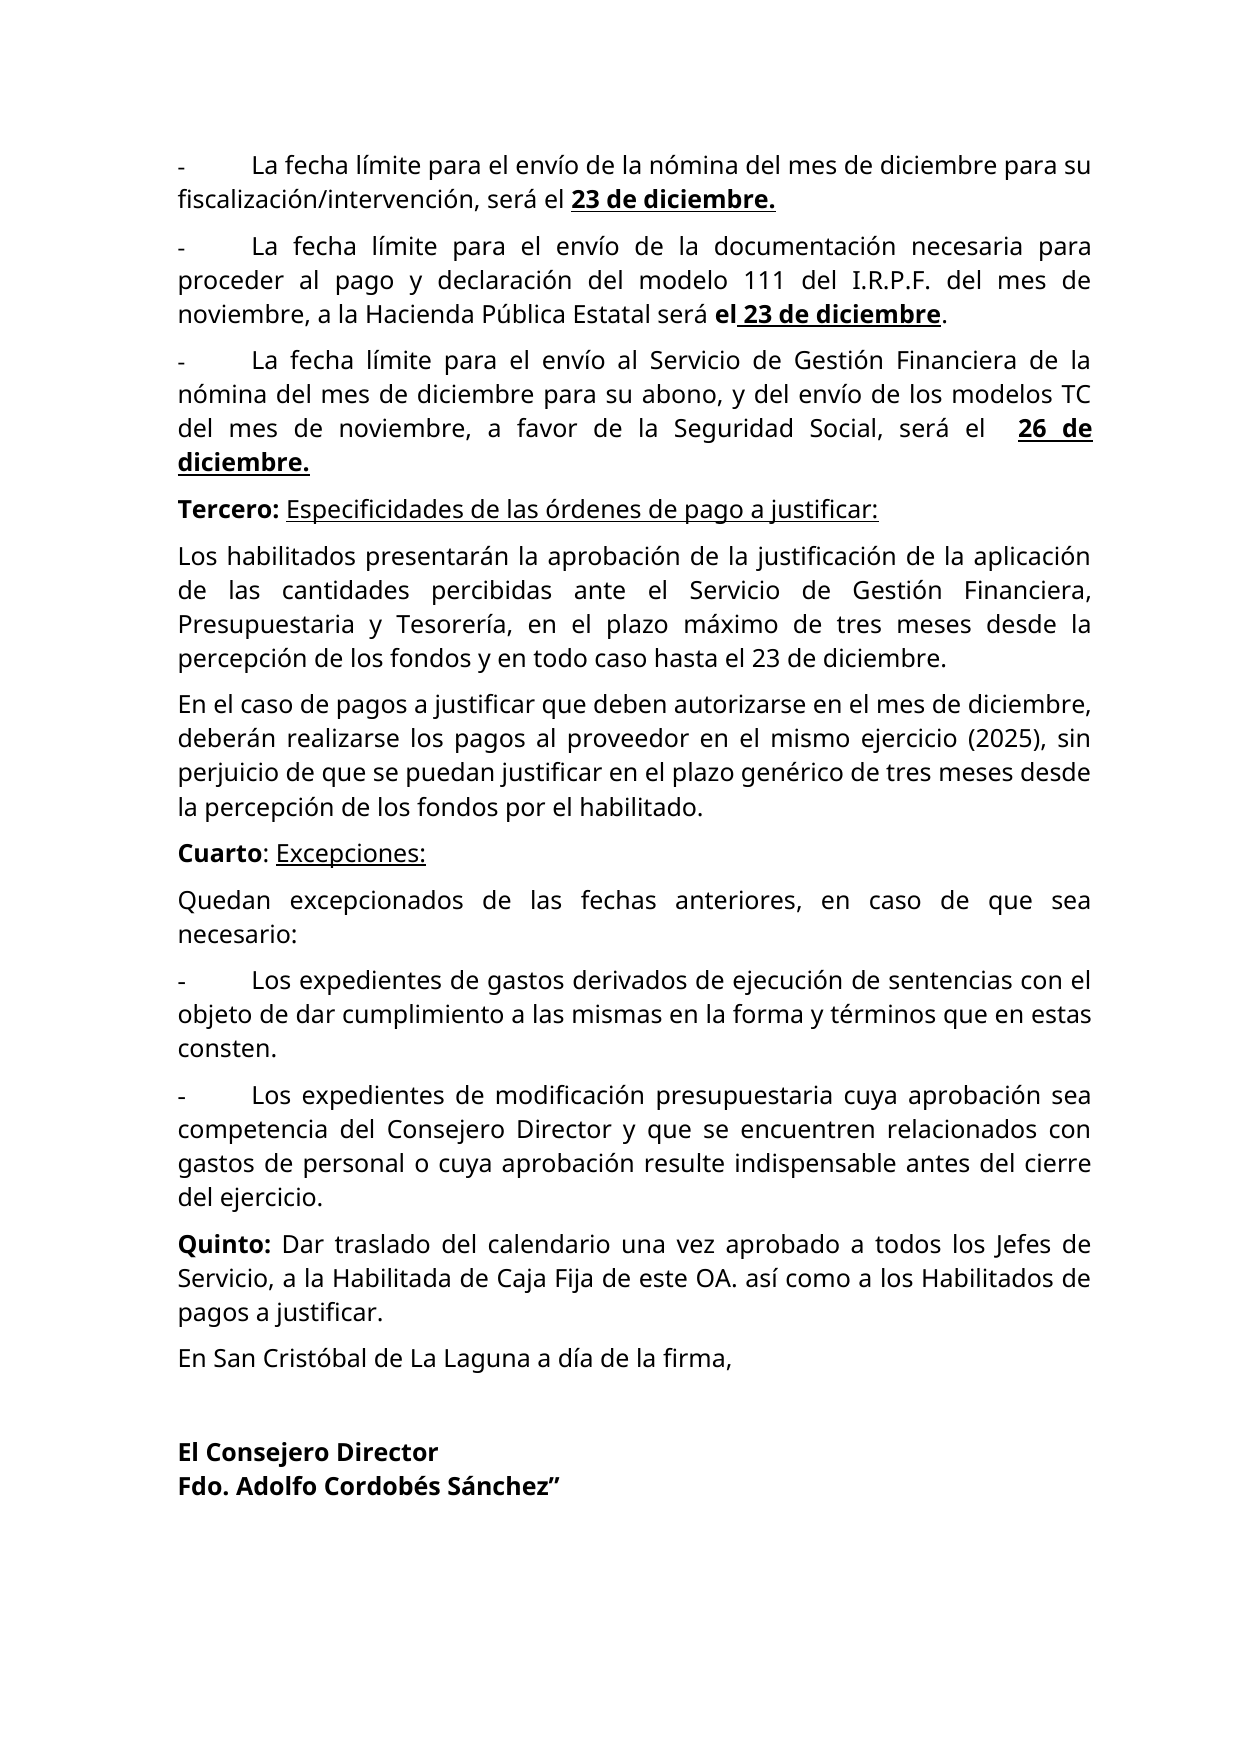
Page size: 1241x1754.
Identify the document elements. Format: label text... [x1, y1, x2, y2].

text Cuarto: Excepciones: [177, 836, 1093, 870]
text En San Cristóbal de La Laguna a día de la firma, [177, 1341, 1093, 1375]
text Fdo. Adolfo Cordobés Sánchez” [177, 1468, 1093, 1502]
text Quinto: Dar traslado del calendario una vez aprobado a todos los Jefes de Servicio, a la Habilitada de Caja Fija de este OA. así como a los Habilitados de pagos a justificar. [177, 1226, 1093, 1328]
text Quedan excepcionados de las fechas anteriores, en caso de que sea necesario: [177, 882, 1093, 950]
text En el caso de pagos a justificar que deben autorizarse en el mes de diciembre, deberán realizarse los pagos al proveedor en el mismo ejercicio (2025), sin perjuicio de que se puedan justificar en el plazo genérico de tres meses desde la percepción de los fondos por el habilitado. [177, 687, 1093, 823]
list La fecha límite para el envío al Servicio de Gestión Financiera de la nómina del mes de diciembre para su abono, y del envío de los modelos TC del mes de noviembre, a favor de la Seguridad Social, será el 26 de diciembre. [177, 343, 1093, 479]
text El Consejero Director [177, 1434, 1093, 1468]
text Los habilitados presentarán la aprobación de la justificación de la aplicación de las cantidades percibidas ante el Servicio de Gestión Financiera, Presupuestaria y Tesorería, en el plazo máximo de tres meses desde la percepción de los fondos y en todo caso hasta el 23 de diciembre. [177, 538, 1093, 674]
list Los expedientes de modificación presupuestaria cuya aprobación sea competencia del Consejero Director y que se encuentren relacionados con gastos de personal o cuya aprobación resulte indispensable antes del cierre del ejercicio. [177, 1078, 1093, 1214]
text Tercero: Especificidades de las órdenes de pago a justificar: [177, 492, 1093, 526]
list La fecha límite para el envío de la nómina del mes de diciembre para su fiscalización/intervención, será el 23 de diciembre. [177, 148, 1093, 216]
list La fecha límite para el envío de la documentación necesaria para proceder al pago y declaración del modelo 111 del I.R.P.F. del mes de noviembre, a la Hacienda Pública Estatal será el 23 de diciembre. [177, 228, 1093, 330]
list Los expedientes de gastos derivados de ejecución de sentencias con el objeto de dar cumplimiento a las mismas en la forma y términos que en estas consten. [177, 963, 1093, 1065]
